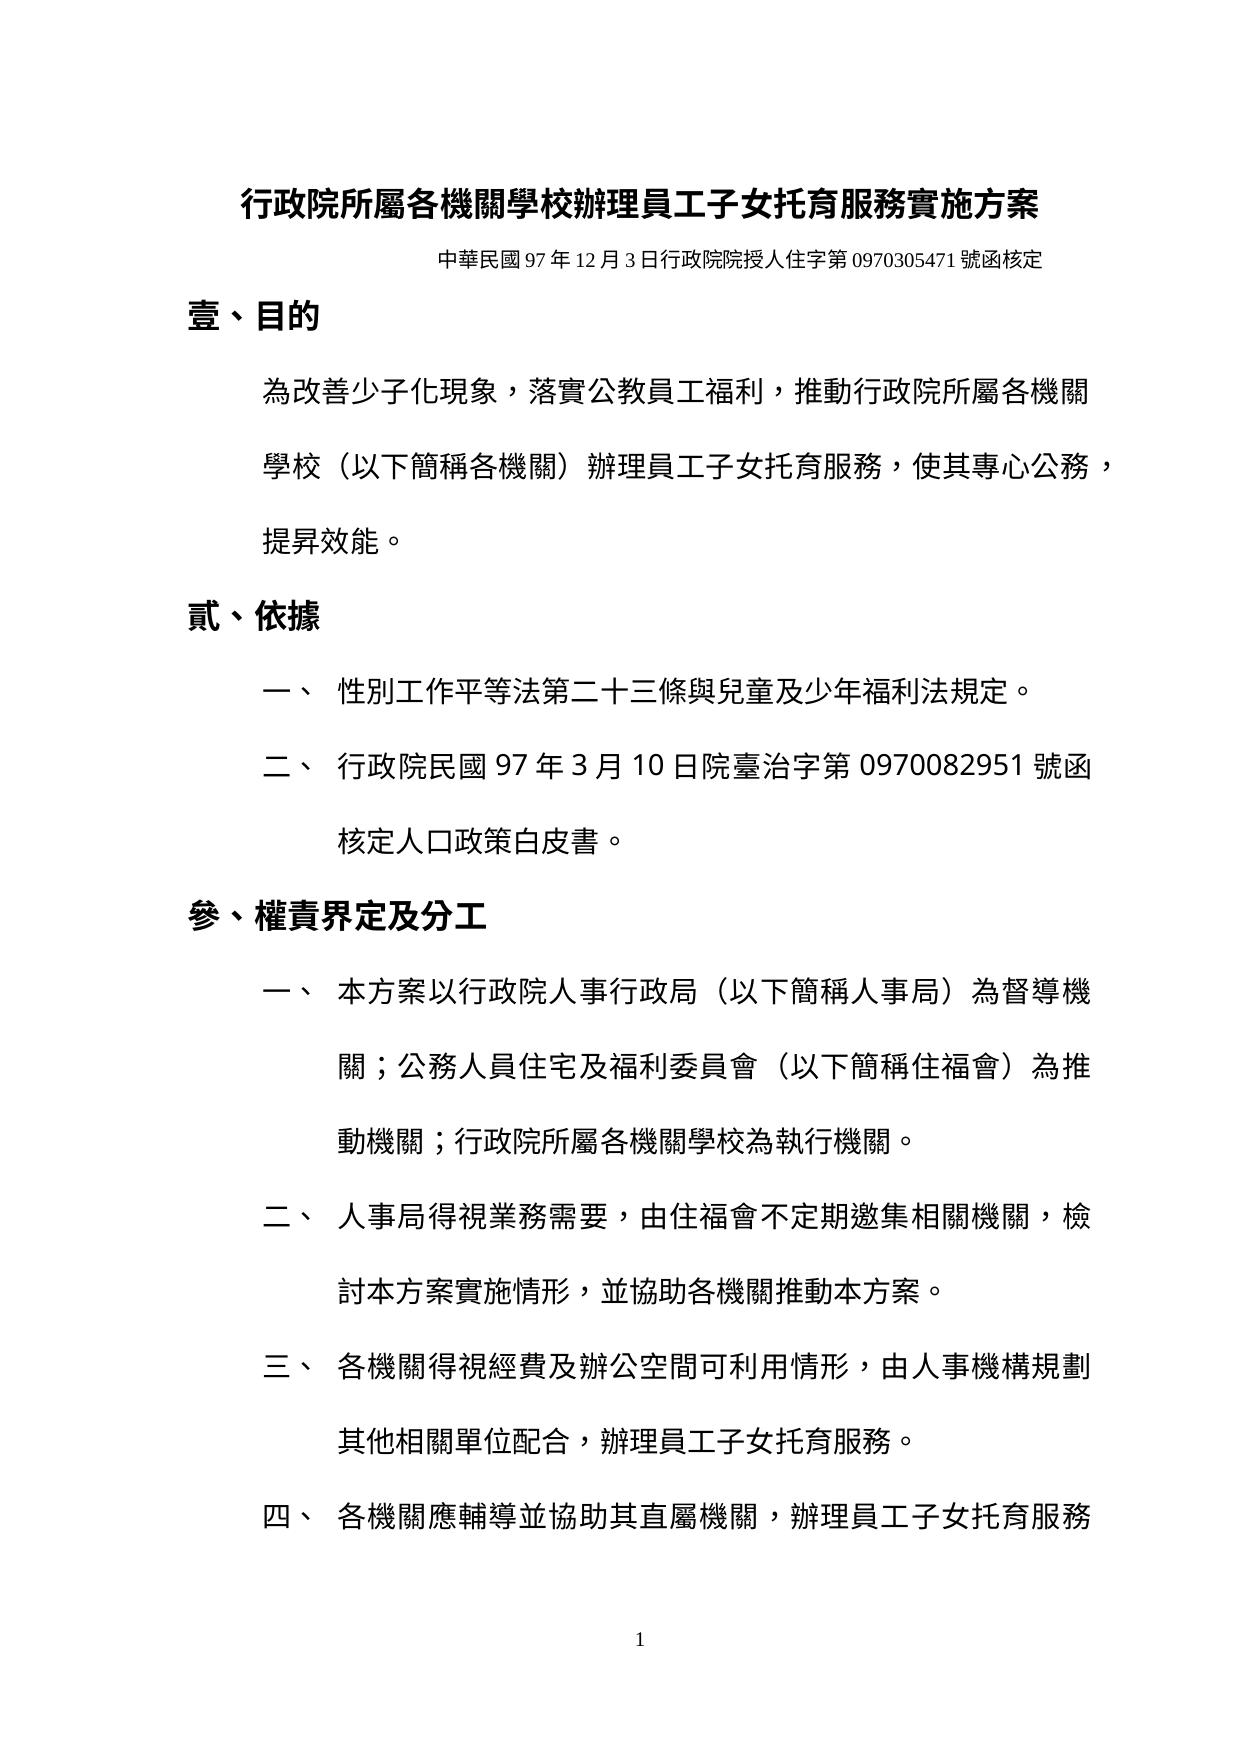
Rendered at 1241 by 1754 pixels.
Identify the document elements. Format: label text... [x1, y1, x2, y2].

text 貳、依據 [187, 577, 1092, 652]
list 本方案以行政院人事行政局（以下簡稱人事局）為督導機關；公務人員住宅及福利委員會（以下簡稱住福會）為推動機關；行政院所屬各機關學校為執行機關。 [262, 952, 1092, 1177]
list 各機關應輔導並協助其直屬機關，辦理員工子女托育服務事宜。 [262, 1477, 1092, 1552]
text 參、權責界定及分工 [187, 877, 1092, 952]
list 性別工作平等法第二十三條與兒童及少年福利法規定。 [262, 652, 1092, 727]
list 人事局得視業務需要，由住福會不定期邀集相關機關，檢討本方案實施情形，並協助各機關推動本方案。 [262, 1177, 1092, 1327]
list 各機關得視經費及辦公空間可利用情形，由人事機構規劃，其他相關單位配合，辦理員工子女托育服務。 [262, 1327, 1092, 1477]
list 行政院民國97年3月10日院臺治字第0970082951號函核定人口政策白皮書。 [262, 727, 1092, 877]
text 中華民國97年12月3日行政院院授人住字第0970305471號函核定 [187, 239, 1092, 277]
text 為改善少子化現象，落實公教員工福利，推動行政院所屬各機關學校（以下簡稱各機關）辦理員工子女托育服務，使其專心公務，提昇效能。 [262, 352, 1092, 577]
text 行政院所屬各機關學校辦理員工子女托育服務實施方案 [187, 164, 1092, 239]
text 壹、目的 [187, 277, 1092, 352]
